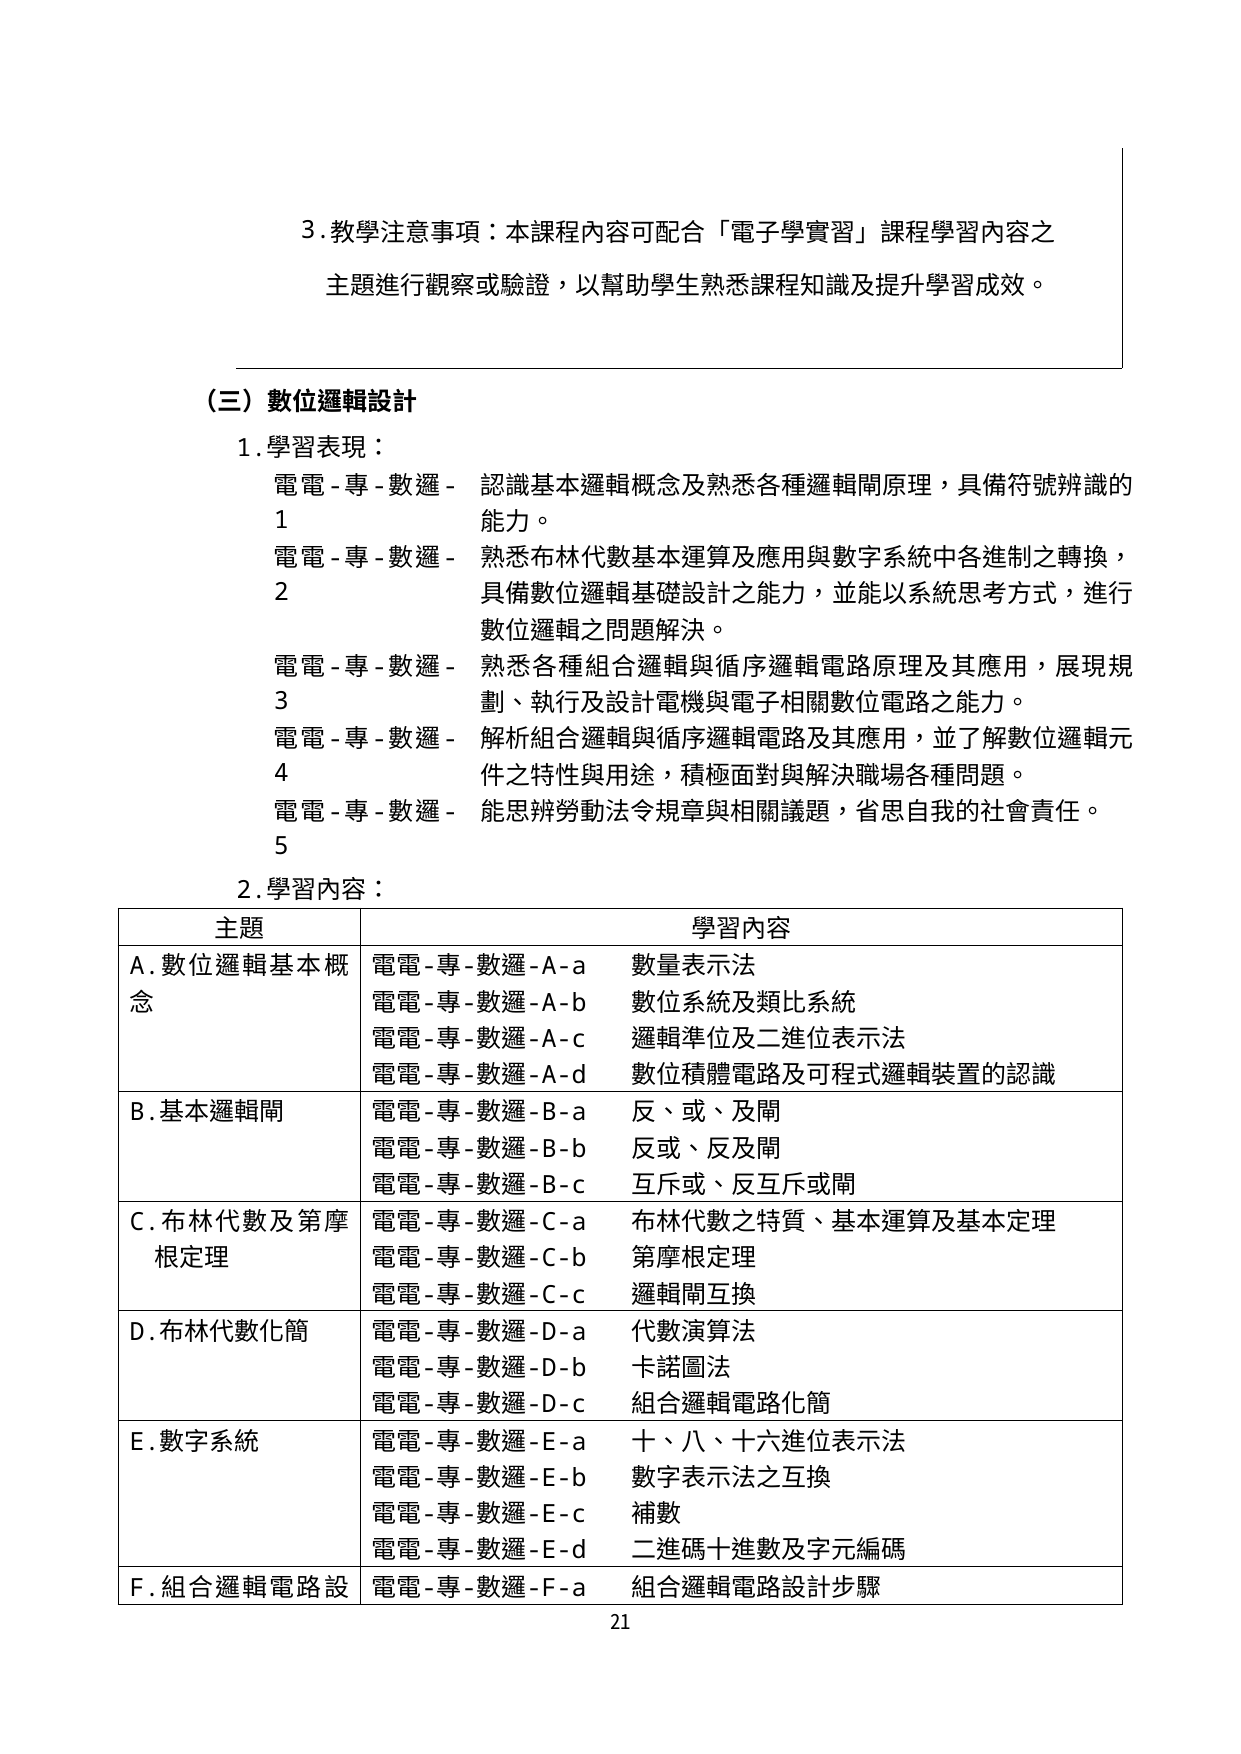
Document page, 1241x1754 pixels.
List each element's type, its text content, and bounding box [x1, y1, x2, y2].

table_cell 能思辨勞動法令規章與相關議題，省思自我的社會責任。 [469, 791, 1144, 862]
table_cell F.組合邏輯電路設 [119, 1567, 360, 1603]
table_cell 電電-專-數邏-A-a 電電-專-數邏-A-b 電電-專-數邏-A-c 電電-專-數邏-A-d [361, 946, 620, 1091]
table_cell 電電-專-數邏-C-a 電電-專-數邏-C-b 電電-專-數邏-C-c [361, 1202, 620, 1310]
table_cell 電電-專-數邏-D-a 電電-專-數邏-D-b 電電-專-數邏-D-c [361, 1311, 620, 1420]
text 1.學習表現： [118, 419, 1122, 465]
table_cell 電電-專-數邏-2 [262, 538, 469, 646]
table_cell 組合邏輯電路設計步驟 [620, 1567, 1122, 1603]
text （三）數位邏輯設計 [169, 373, 1122, 419]
table_cell 布林代數之特質、基本運算及基本定理 第摩根定理 邏輯閘互換 [620, 1202, 1122, 1310]
table_header 認識基本邏輯概念及熟悉各種邏輯閘原理，具備符號辨識的能力。 [469, 465, 1144, 538]
table_cell 數量表示法 數位系統及類比系統 邏輯準位及二進位表示法 數位積體電路及可程式邏輯裝置的認識 [620, 946, 1122, 1091]
table_cell 電電-專-數邏-3 [262, 646, 469, 719]
table_cell 電電-專-數邏-F-a [361, 1567, 620, 1603]
text 2.學習內容： [118, 862, 1122, 907]
table_cell 代數演算法 卡諾圖法 組合邏輯電路化簡 [620, 1311, 1122, 1420]
table_cell 電電-專-數邏-B-a 電電-專-數邏-B-b 電電-專-數邏-B-c [361, 1092, 620, 1201]
table_cell 解析組合邏輯與循序邏輯電路及其應用，並了解數位邏輯元件之特性與用途，積極面對與解決職場各種問題。 [469, 719, 1144, 791]
table_cell E.數字系統 [119, 1421, 360, 1566]
table_cell A.數位邏輯基本概念 [119, 946, 360, 1091]
table_cell 熟悉布林代數基本運算及應用與數字系統中各進制之轉換，具備數位邏輯基礎設計之能力，並能以系統思考方式，進行數位邏輯之問題解決。 [469, 538, 1144, 646]
table_header 電電-專-數邏-1 [262, 465, 469, 538]
table_cell 電電-專-數邏-4 [262, 719, 469, 791]
table_cell 反、或、及閘 反或、反及閘 互斥或、反互斥或閘 [620, 1092, 1122, 1201]
table_cell D.布林代數化簡 [119, 1311, 360, 1420]
table_cell 十、八、十六進位表示法 數字表示法之互換 補數 二進碼十進數及字元編碼 [620, 1421, 1122, 1566]
table_cell 電電-專-數邏-E-a 電電-專-數邏-E-b 電電-專-數邏-E-c 電電-專-數邏-E-d [361, 1421, 620, 1566]
table_cell B.基本邏輯閘 [119, 1092, 360, 1201]
text 3.教學注意事項：本課程內容可配合「電子學實習」課程學習內容之主題進行觀察或驗證，以幫助學生熟悉課程知識及提升學習成效。 [236, 148, 1122, 368]
table_cell 電電-專-數邏-5 [262, 791, 469, 862]
table_header 主題 [119, 909, 360, 945]
table_header 學習內容 [361, 909, 1122, 945]
table_cell C.布林代數及第摩根定理 [119, 1202, 360, 1310]
table_cell 熟悉各種組合邏輯與循序邏輯電路原理及其應用，展現規劃、執行及設計電機與電子相關數位電路之能力。 [469, 646, 1144, 719]
